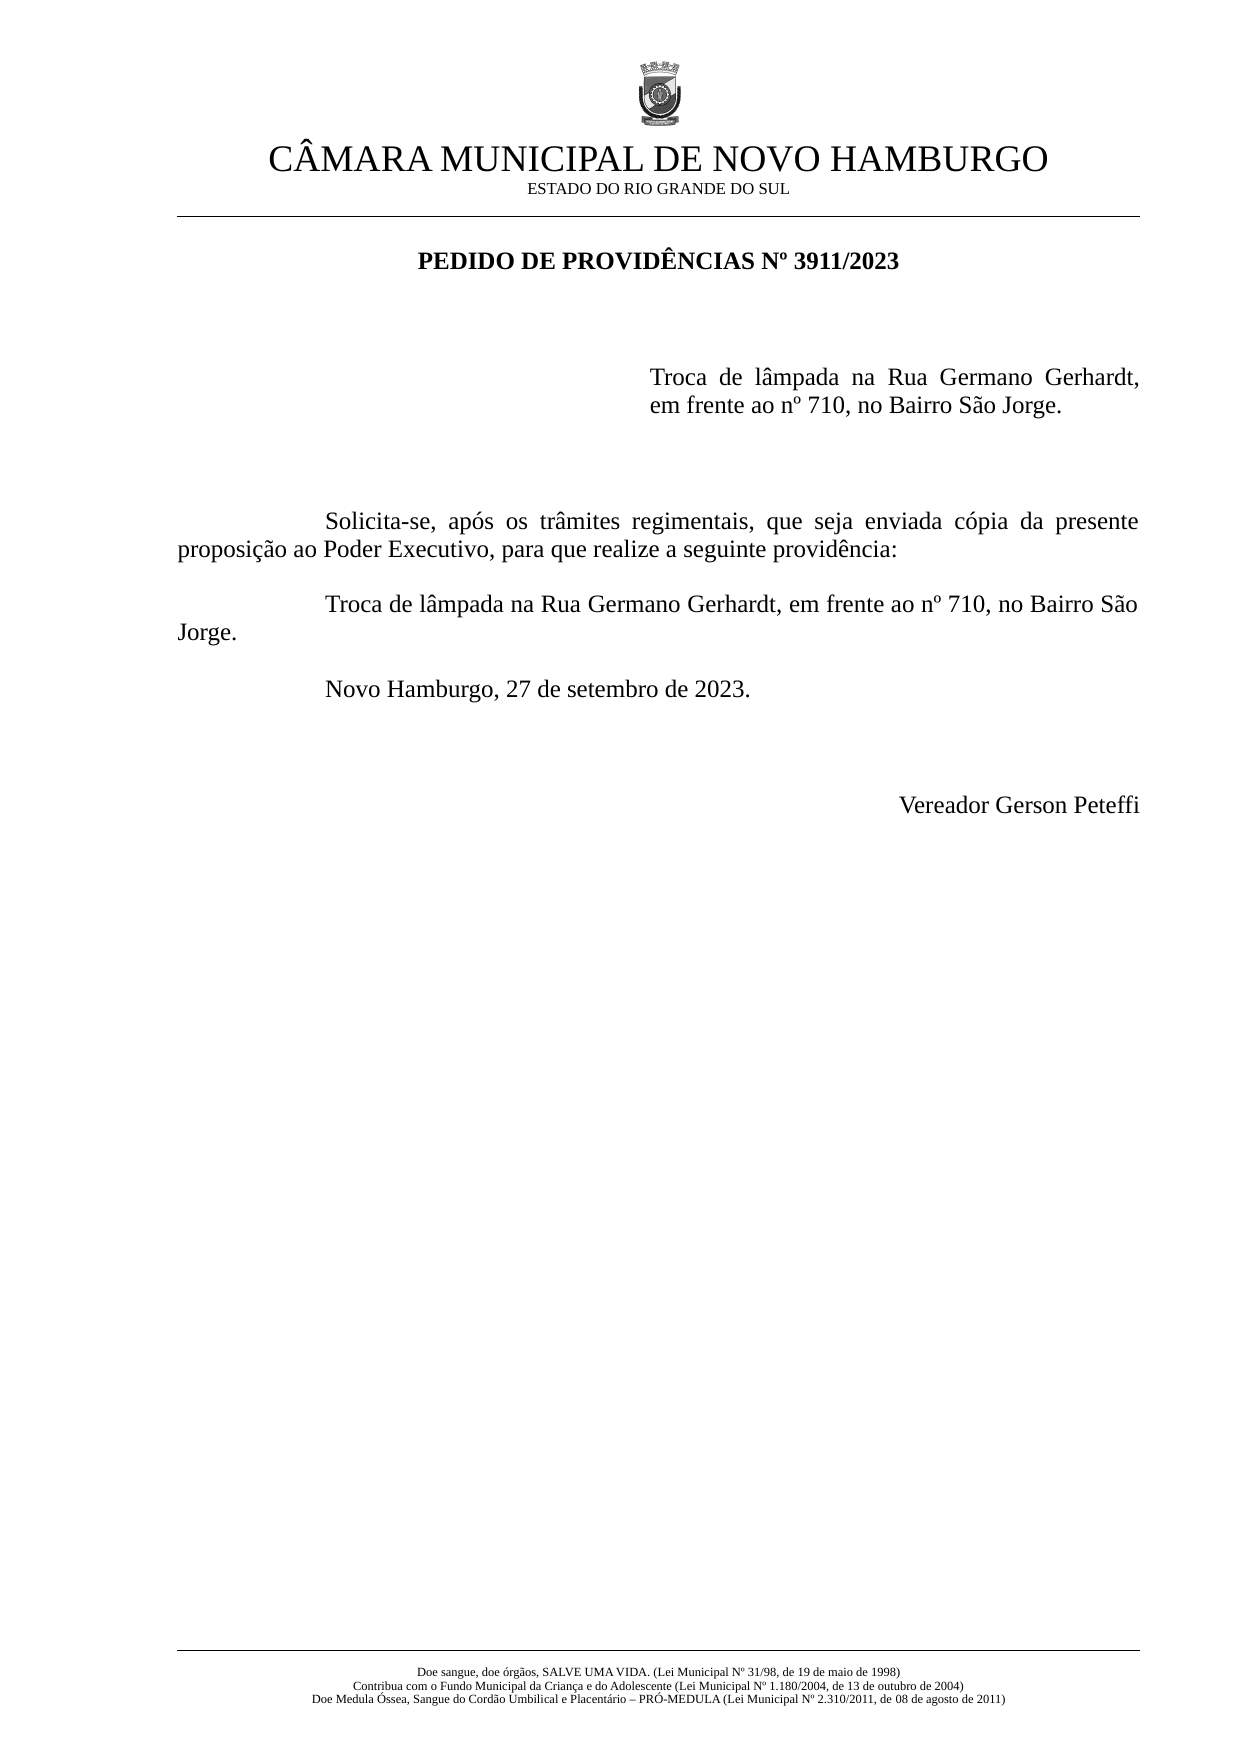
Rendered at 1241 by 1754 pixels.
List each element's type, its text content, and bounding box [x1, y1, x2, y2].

text Vereador Gerson Peteffi [649, 791, 1140, 819]
list Troca de lâmpada na Rua Germano Gerhardt, em frente ao nº 710, no Bairro São Jorge. [177, 590, 1140, 646]
text Novo Hamburgo, 27 de setembro de 2023. [177, 675, 1140, 703]
list Troca de lâmpada na Rua Germano Gerhardt, em frente ao nº 710, no Bairro São Jorge. [649, 363, 1140, 418]
text PEDIDO DE PROVIDÊNCIAS Nº 3911/2023 [177, 247, 1140, 274]
text Solicita-se, após os trâmites regimentais, que seja enviada cópia da presente proposição ao Poder Executivo, para que realize a seguinte providência: [177, 507, 1140, 562]
